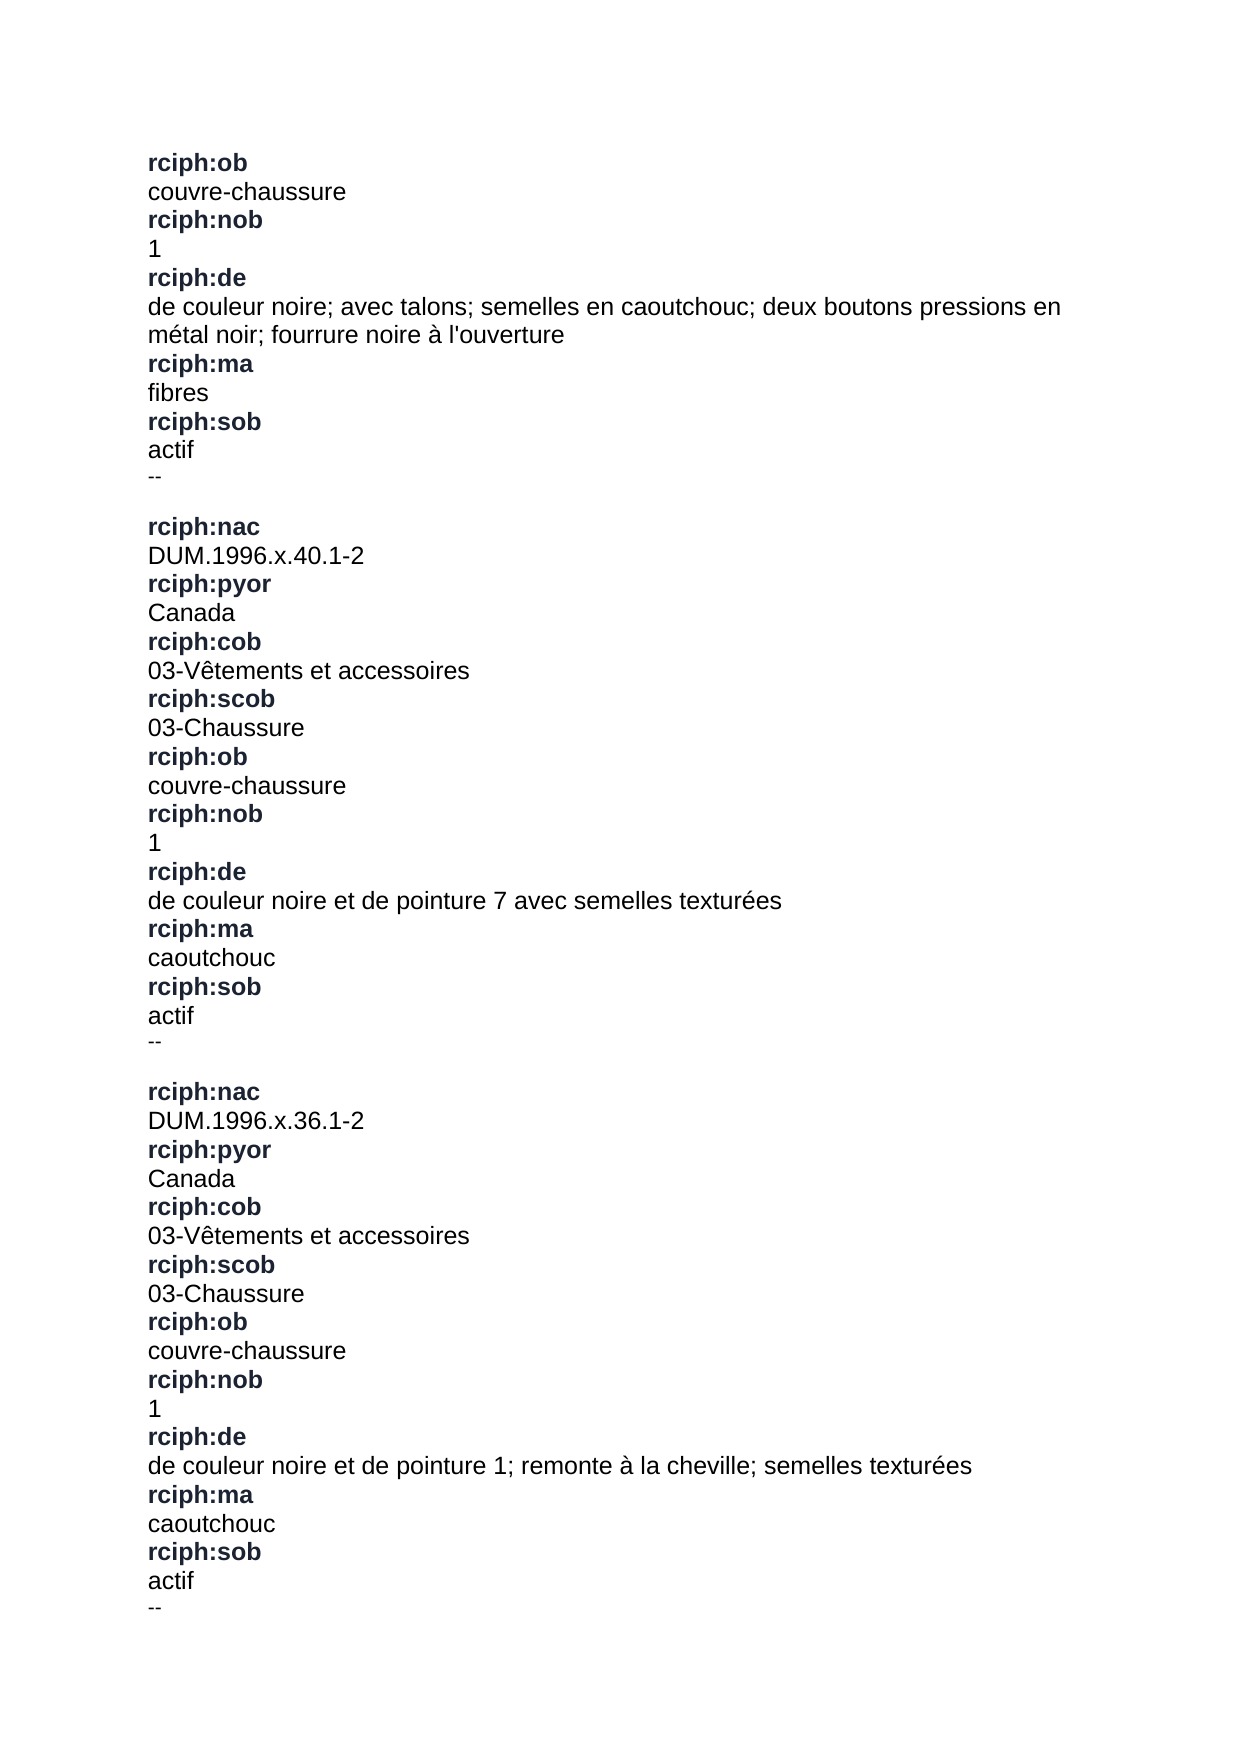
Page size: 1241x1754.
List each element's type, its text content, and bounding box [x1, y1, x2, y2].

text rciph:ma [148, 349, 1092, 378]
text rciph:de [148, 263, 1092, 291]
text -- [148, 464, 1092, 488]
text rciph:ma [148, 914, 1092, 943]
text rciph:sob [148, 406, 1092, 435]
text de couleur noire et de pointure 1; remonte à la cheville; semelles texturées [148, 1451, 1092, 1480]
text Canada [148, 598, 1092, 627]
text rciph:sob [148, 1537, 1092, 1566]
text 1 [148, 828, 1092, 857]
text 03-Vêtements et accessoires [148, 1221, 1092, 1250]
text de couleur noire et de pointure 7 avec semelles texturées [148, 886, 1092, 914]
text DUM.1996.x.40.1-2 [148, 541, 1092, 569]
text 03-Vêtements et accessoires [148, 656, 1092, 684]
text rciph:pyor [148, 569, 1092, 598]
text fibres [148, 378, 1092, 406]
text rciph:ob [148, 742, 1092, 771]
text rciph:nob [148, 799, 1092, 828]
text rciph:scob [148, 1250, 1092, 1278]
text -- [148, 1595, 1092, 1619]
text rciph:de [148, 1422, 1092, 1451]
text couvre-chaussure [148, 176, 1092, 205]
text rciph:pyor [148, 1135, 1092, 1163]
text 1 [148, 1393, 1092, 1422]
text Canada [148, 1163, 1092, 1192]
text actif [148, 1566, 1092, 1595]
text 03-Chaussure [148, 713, 1092, 742]
text actif [148, 1001, 1092, 1029]
text caoutchouc [148, 943, 1092, 972]
text rciph:nob [148, 1365, 1092, 1393]
text rciph:cob [148, 627, 1092, 656]
text rciph:ob [148, 1307, 1092, 1336]
text de couleur noire; avec talons; semelles en caoutchouc; deux boutons pressions en métal noir; fourrure noire à l'ouverture [148, 291, 1092, 349]
text DUM.1996.x.36.1-2 [148, 1106, 1092, 1135]
text rciph:cob [148, 1192, 1092, 1221]
text rciph:scob [148, 684, 1092, 713]
text couvre-chaussure [148, 771, 1092, 799]
text rciph:ob [148, 148, 1092, 176]
text rciph:sob [148, 972, 1092, 1001]
text couvre-chaussure [148, 1336, 1092, 1365]
text 1 [148, 234, 1092, 263]
text 03-Chaussure [148, 1278, 1092, 1307]
text actif [148, 435, 1092, 464]
text caoutchouc [148, 1508, 1092, 1537]
text rciph:de [148, 857, 1092, 886]
text rciph:nac [148, 1077, 1092, 1106]
text rciph:nac [148, 512, 1092, 541]
text rciph:nob [148, 205, 1092, 234]
text rciph:ma [148, 1480, 1092, 1508]
text -- [148, 1029, 1092, 1053]
